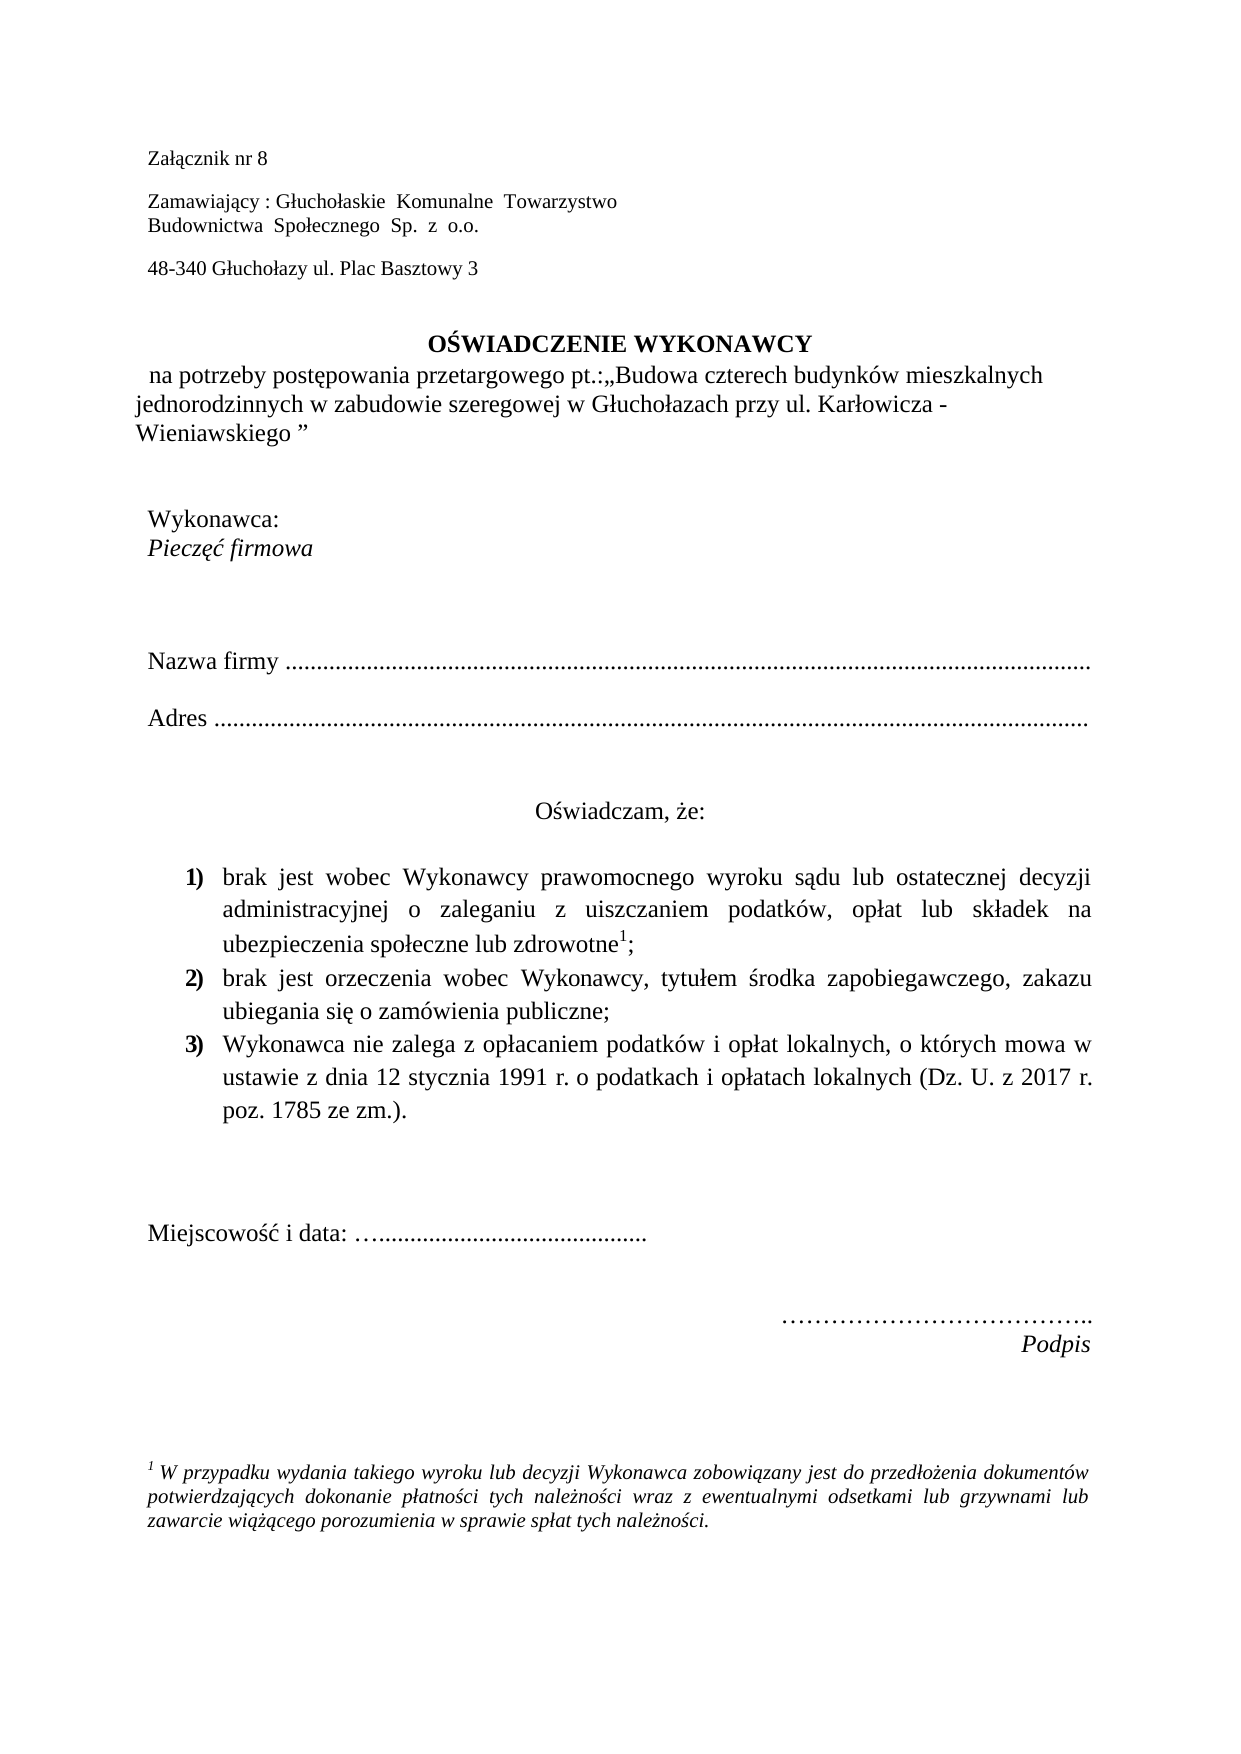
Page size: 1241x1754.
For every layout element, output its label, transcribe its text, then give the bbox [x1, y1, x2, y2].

text ……………………………….. [135, 1300, 1093, 1329]
text Pieczęć firmowa [147, 533, 1105, 562]
text Zamawiający : Głuchołaskie Komunalne Towarzystwo Budownictwa Społecznego Sp. z o.o. [147, 189, 659, 237]
subtitle OŚWIADCZENIE WYKONAWCY [164, 329, 1076, 358]
list brak jest wobec Wykonawcy prawomocnego wyroku sądu lub ostatecznej decyzji administracyjnej o zaleganiu z uiszczaniem podatków, opłat lub składek na ubezpieczenia społeczne lub zdrowotne1; [185, 862, 1092, 958]
text Nazwa firmy ................................................................................................................................. [147, 646, 1105, 674]
text na potrzeby postępowania przetargowego pt.:„Budowa czterech budynków mieszkalnych jednorodzinnych w zabudowie szeregowej w Głuchołazach przy ul. Karłowicza - [135, 358, 1105, 418]
subtitle Załącznik nr 8 [147, 146, 1105, 170]
text Adres ............................................................................................................................................ [147, 703, 1105, 732]
list Wykonawca nie zalega z opłacaniem podatków i opłat lokalnych, o których mowa w ustawie z dnia 12 stycznia 1991 r. o podatkach i opłatach lokalnych (Dz. U. z 2017 r. poz. 1785 ze zm.). [185, 1029, 1093, 1124]
text 1 W przypadku wydania takiego wyroku lub decyzji Wykonawca zobowiązany jest do przedłożenia dokumentów potwierdzających dokonanie płatności tych należności wraz z ewentualnymi odsetkami lub grzywnami lub zawarcie wiążącego porozumienia w sprawie spłat tych należności. [147, 1457, 1092, 1532]
text Podpis [135, 1329, 1093, 1357]
text Miejscowość i data: …........................................... [147, 1218, 1105, 1247]
text 48-340 Głuchołazy ul. Plac Basztowy 3 [147, 256, 659, 280]
text Wykonawca: [147, 504, 1105, 533]
text Oświadczam, że: [164, 796, 1076, 825]
list brak jest orzeczenia wobec Wykonawcy, tytułem środka zapobiegawczego, zakazu ubiegania się o zamówienia publiczne; [185, 963, 1092, 1025]
text Wieniawskiego ” [135, 418, 1105, 447]
